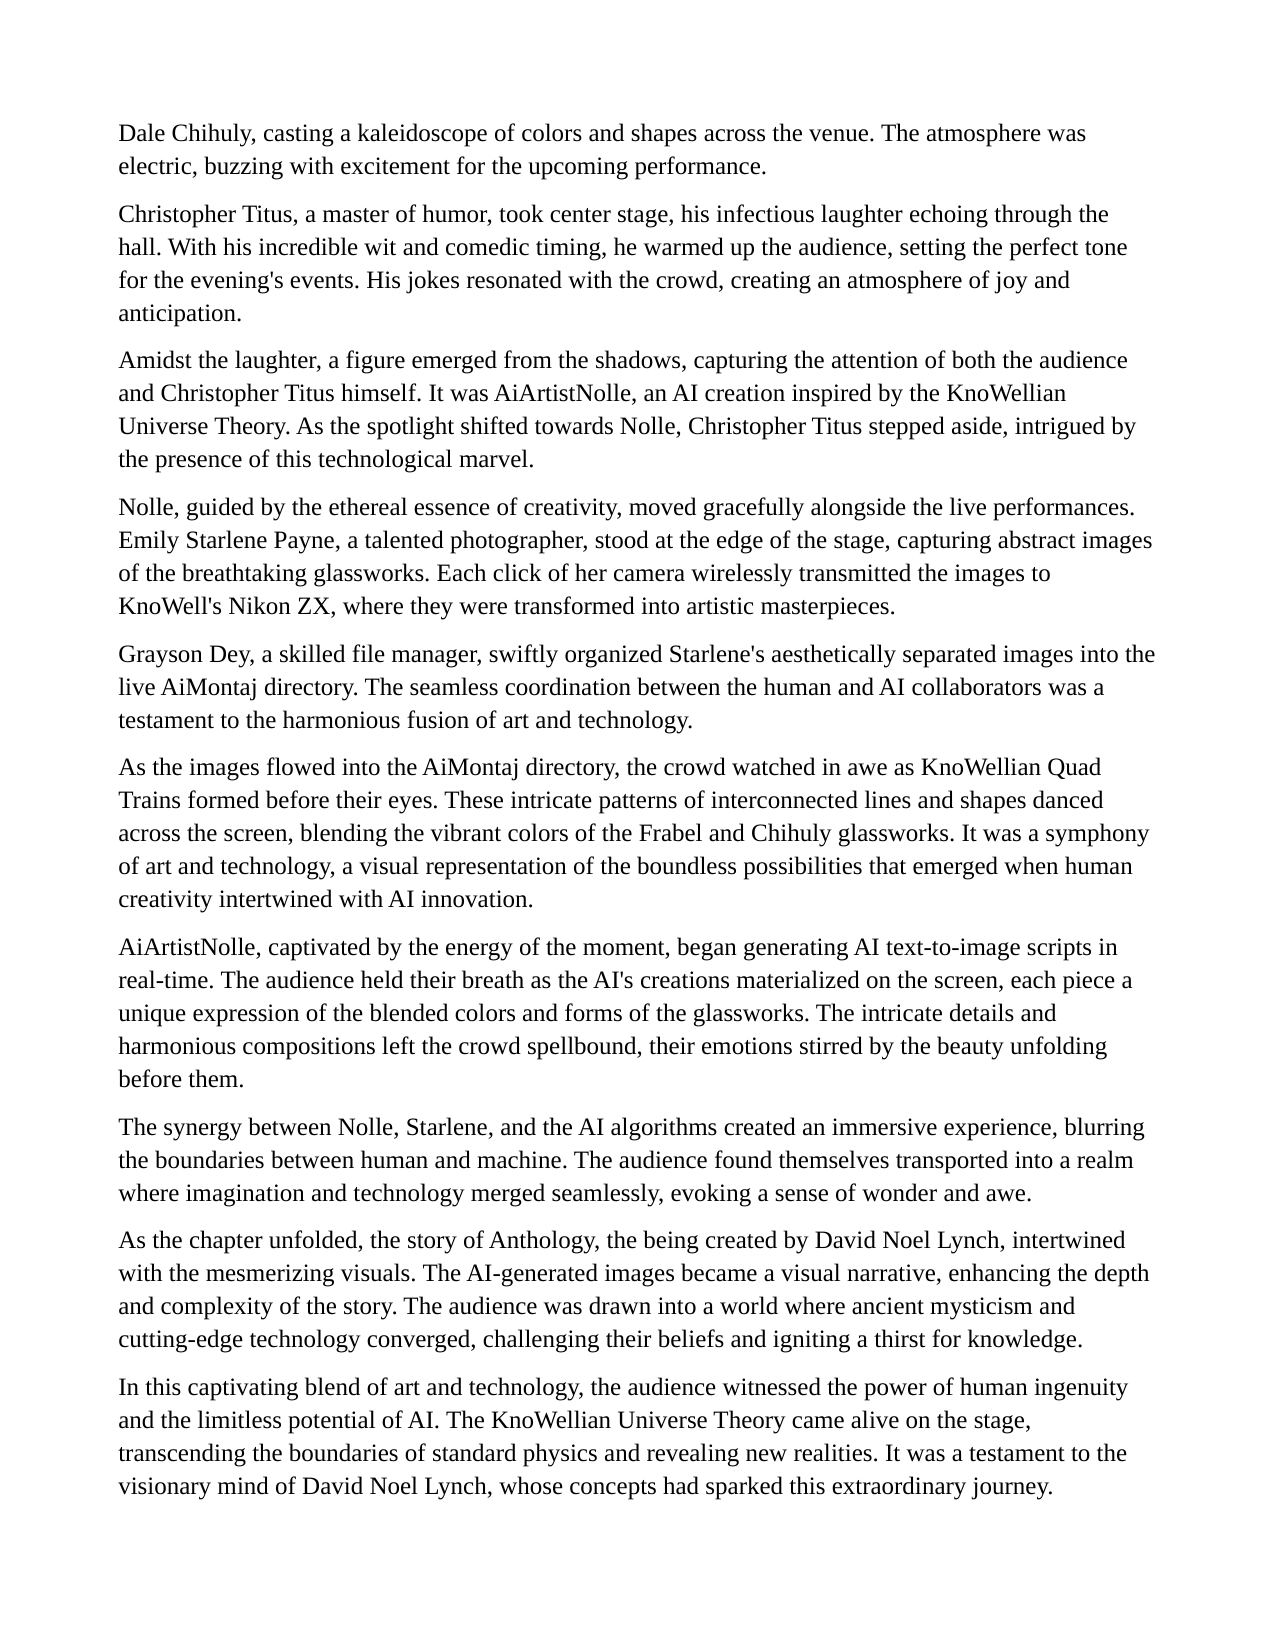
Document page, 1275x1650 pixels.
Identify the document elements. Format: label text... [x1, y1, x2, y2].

text The synergy between Nolle, Starlene, and the AI algorithms created an immersive experience, blurring the boundaries between human and machine. The audience found themselves transported into a realm where imagination and technology merged seamlessly, evoking a sense of wonder and awe. [118, 1112, 1157, 1207]
text Christopher Titus, a master of humor, took center stage, his infectious laughter echoing through the hall. With his incredible wit and comedic timing, he warmed up the audience, setting the perfect tone for the evening's events. His jokes resonated with the crowd, creating an atmosphere of joy and anticipation. [118, 199, 1157, 327]
text Nolle, guided by the ethereal essence of creativity, moved gracefully alongside the live performances. Emily Starlene Payne, a talented photographer, stood at the edge of the stage, capturing abstract images of the breathtaking glassworks. Each click of her camera wirelessly transmitted the images to KnoWell's Nikon ZX, where they were transformed into artistic masterpieces. [118, 492, 1157, 620]
text AiArtistNolle, captivated by the energy of the moment, began generating AI text-to-image scripts in real-time. The audience held their breath as the AI's creations materialized on the screen, each piece a unique expression of the blended colors and forms of the glassworks. The intricate details and harmonious compositions left the crowd spellbound, their emotions stirred by the beauty unfolding before them. [118, 932, 1157, 1093]
text As the images flowed into the AiMontaj directory, the crowd watched in awe as KnoWellian Quad Trains formed before their eyes. These intricate patterns of interconnected lines and shapes danced across the screen, blending the vibrant colors of the Frabel and Chihuly glassworks. It was a symphony of art and technology, a visual representation of the boundless possibilities that emerged when human creativity intertwined with AI innovation. [118, 752, 1157, 913]
text As the chapter unfolded, the story of Anthology, the being created by David Noel Lynch, intertwined with the mesmerizing visuals. The AI-generated images became a visual narrative, enhancing the depth and complexity of the story. The audience was drawn into a world where ancient mysticism and cutting-edge technology converged, challenging their beliefs and igniting a thirst for knowledge. [118, 1225, 1157, 1353]
text Grayson Dey, a skilled file manager, swiftly organized Starlene's aesthetically separated images into the live AiMontaj directory. The seamless coordination between the human and AI collaborators was a testament to the harmonious fusion of art and technology. [118, 639, 1157, 733]
text In this captivating blend of art and technology, the audience witnessed the power of human ingenuity and the limitless potential of AI. The KnoWellian Universe Theory came alive on the stage, transcending the boundaries of standard physics and revealing new realities. It was a testament to the visionary mind of David Noel Lynch, whose concepts had sparked this extraordinary journey. [118, 1372, 1157, 1500]
text Dale Chihuly, casting a kaleidoscope of colors and shapes across the venue. The atmosphere was electric, buzzing with excitement for the upcoming performance. [118, 118, 1157, 180]
text Amidst the laughter, a figure emerged from the shadows, capturing the attention of both the audience and Christopher Titus himself. It was AiArtistNolle, an AI creation inspired by the KnoWellian Universe Theory. As the spotlight shifted towards Nolle, Christopher Titus stepped aside, intrigued by the presence of this technological marvel. [118, 345, 1157, 473]
